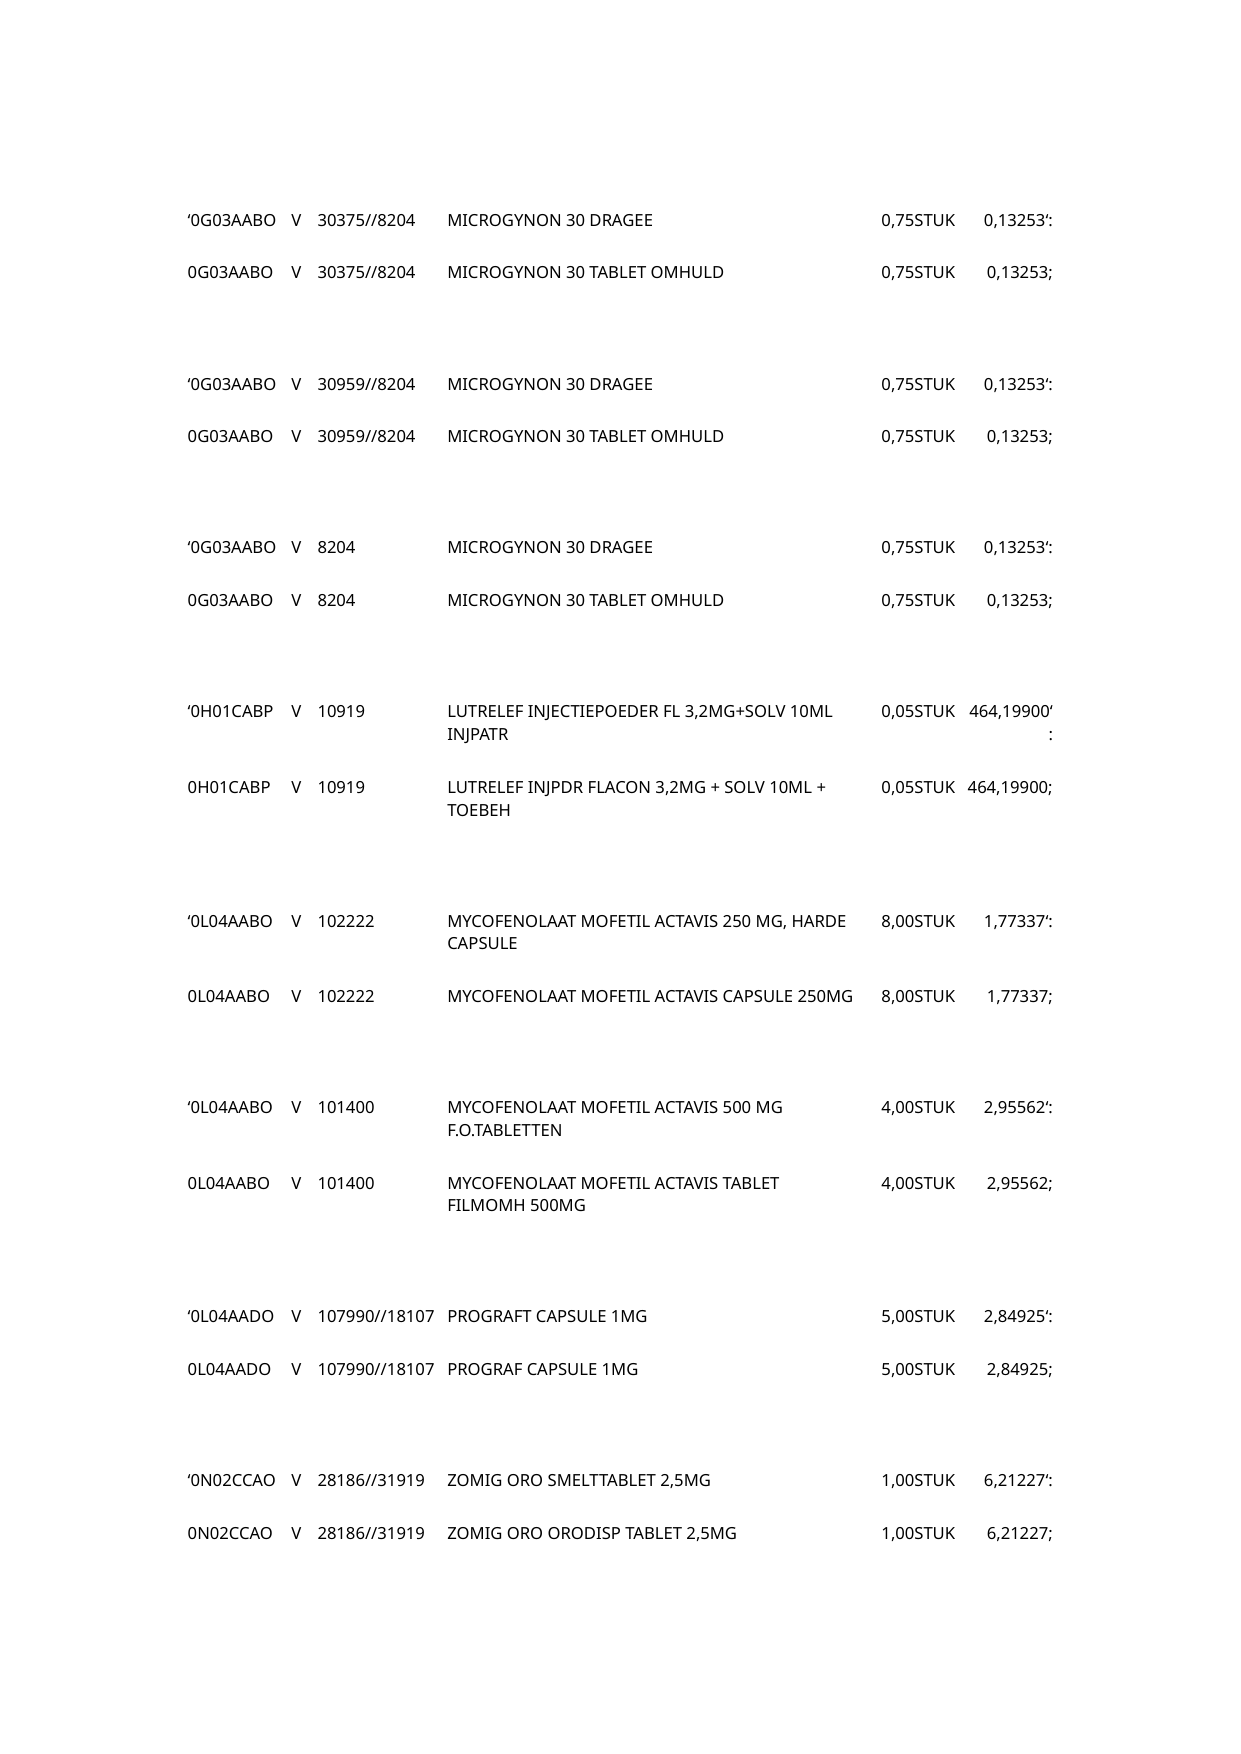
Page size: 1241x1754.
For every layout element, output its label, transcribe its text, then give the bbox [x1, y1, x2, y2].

table_cell [188, 1038, 291, 1096]
table_cell 4,00 [854, 1171, 914, 1247]
table_cell STUK [914, 589, 966, 642]
table_cell [291, 1038, 317, 1096]
table_cell 10919 [317, 700, 447, 775]
table_cell MYCOFENOLAAT MOFETIL ACTAVIS CAPSULE 250MG [447, 985, 853, 1037]
table_cell 2,95562‘: [966, 1096, 1053, 1171]
table_cell [447, 851, 853, 909]
table_cell 8204 [317, 589, 447, 642]
table_cell ‘0N02CCAO [188, 1469, 291, 1522]
table_cell [291, 1411, 317, 1469]
table_cell [966, 642, 1053, 700]
table_cell STUK [914, 372, 966, 425]
table_cell PROGRAFT CAPSULE 1MG [447, 1305, 853, 1358]
table_cell 0G03AABO [188, 261, 291, 314]
table_cell [291, 478, 317, 536]
table_cell V [291, 1358, 317, 1411]
table_cell STUK [914, 1522, 966, 1544]
table_cell 0H01CABP [188, 775, 291, 851]
table_cell [188, 1411, 291, 1469]
table_cell ‘0G03AABO [188, 536, 291, 589]
table_cell STUK [914, 909, 966, 985]
table_cell 0L04AABO [188, 985, 291, 1037]
table_cell [854, 642, 914, 700]
table_cell 0,75 [854, 372, 914, 425]
table_cell V [291, 775, 317, 851]
table_cell 1,00 [854, 1522, 914, 1544]
table_cell [317, 851, 447, 909]
table_cell STUK [914, 536, 966, 589]
table_cell 101400 [317, 1096, 447, 1171]
table_cell MICROGYNON 30 DRAGEE [447, 209, 853, 261]
table_cell 2,95562; [966, 1171, 1053, 1247]
table_cell [854, 1247, 914, 1305]
table_cell [188, 478, 291, 536]
table_cell [291, 150, 317, 208]
table_cell 0,13253‘: [966, 536, 1053, 589]
table_cell V [291, 1469, 317, 1522]
table_cell 0G03AABO [188, 589, 291, 642]
table_cell 0,75 [854, 209, 914, 261]
table_cell ZOMIG ORO ORODISP TABLET 2,5MG [447, 1522, 853, 1544]
table_cell [317, 314, 447, 372]
table_cell 464,19900‘: [966, 700, 1053, 775]
table_cell 30959//8204 [317, 372, 447, 425]
table_cell [914, 314, 966, 372]
table_cell MYCOFENOLAAT MOFETIL ACTAVIS 250 MG, HARDE CAPSULE [447, 909, 853, 985]
table_cell [966, 478, 1053, 536]
table_cell V [291, 1522, 317, 1544]
table_cell V [291, 909, 317, 985]
table_cell 30959//8204 [317, 425, 447, 478]
table_cell 10919 [317, 775, 447, 851]
table_cell [854, 851, 914, 909]
table_cell V [291, 536, 317, 589]
table_cell 0,75 [854, 261, 914, 314]
table_cell 0,75 [854, 589, 914, 642]
table_cell 5,00 [854, 1358, 914, 1411]
table_cell [854, 150, 914, 208]
table_cell [317, 150, 447, 208]
table_cell [317, 642, 447, 700]
table_cell [854, 1411, 914, 1469]
table_cell 0,13253; [966, 425, 1053, 478]
table_cell [966, 851, 1053, 909]
table_cell [188, 150, 291, 208]
table_cell 30375//8204 [317, 209, 447, 261]
table_cell [914, 642, 966, 700]
table_cell 4,00 [854, 1096, 914, 1171]
table_cell [188, 1247, 291, 1305]
table_cell [317, 1038, 447, 1096]
table_cell 1,00 [854, 1469, 914, 1522]
table_cell [291, 851, 317, 909]
table_cell ‘0G03AABO [188, 209, 291, 261]
table_cell MICROGYNON 30 TABLET OMHULD [447, 589, 853, 642]
table_cell [447, 1247, 853, 1305]
table_cell 2,84925; [966, 1358, 1053, 1411]
table_cell STUK [914, 1096, 966, 1171]
table_cell V [291, 1305, 317, 1358]
table_cell [291, 1247, 317, 1305]
table_cell V [291, 985, 317, 1037]
table_cell 8,00 [854, 909, 914, 985]
table_cell 6,21227; [966, 1522, 1053, 1544]
table_cell 8,00 [854, 985, 914, 1037]
table_cell [966, 1411, 1053, 1469]
table_cell STUK [914, 1305, 966, 1358]
table_cell STUK [914, 775, 966, 851]
table_cell ‘0G03AABO [188, 372, 291, 425]
table_cell STUK [914, 1171, 966, 1247]
table_cell V [291, 589, 317, 642]
table_cell 0,05 [854, 775, 914, 851]
table_cell 107990//18107 [317, 1305, 447, 1358]
table_cell 0N02CCAO [188, 1522, 291, 1544]
table_cell [854, 314, 914, 372]
table_cell [291, 642, 317, 700]
table_cell 0,13253; [966, 261, 1053, 314]
table_cell 5,00 [854, 1305, 914, 1358]
table_cell 0,75 [854, 425, 914, 478]
table_cell LUTRELEF INJECTIEPOEDER FL 3,2MG+SOLV 10ML INJPATR [447, 700, 853, 775]
table_cell ‘0H01CABP [188, 700, 291, 775]
table_cell [447, 478, 853, 536]
table_cell 102222 [317, 909, 447, 985]
table_cell [188, 642, 291, 700]
table_cell [447, 1038, 853, 1096]
table_cell 0,75 [854, 536, 914, 589]
table_cell MYCOFENOLAAT MOFETIL ACTAVIS 500 MG F.O.TABLETTEN [447, 1096, 853, 1171]
table_cell 0,05 [854, 700, 914, 775]
table_cell 102222 [317, 985, 447, 1037]
table_cell MICROGYNON 30 DRAGEE [447, 536, 853, 589]
table_cell STUK [914, 1469, 966, 1522]
table_cell [914, 1247, 966, 1305]
table_cell ‘0L04AABO [188, 909, 291, 985]
table_cell STUK [914, 261, 966, 314]
table_cell MYCOFENOLAAT MOFETIL ACTAVIS TABLET FILMOMH 500MG [447, 1171, 853, 1247]
table_cell [317, 478, 447, 536]
table_cell MICROGYNON 30 TABLET OMHULD [447, 261, 853, 314]
table_cell ‘0L04AABO [188, 1096, 291, 1171]
table_cell 8204 [317, 536, 447, 589]
table_cell V [291, 372, 317, 425]
table_cell [914, 478, 966, 536]
table_cell [291, 314, 317, 372]
table_cell V [291, 700, 317, 775]
table_cell [966, 1038, 1053, 1096]
table_cell STUK [914, 700, 966, 775]
table_cell STUK [914, 1358, 966, 1411]
table_cell V [291, 261, 317, 314]
table_cell 28186//31919 [317, 1522, 447, 1544]
table_cell STUK [914, 209, 966, 261]
table_cell [854, 1038, 914, 1096]
table_cell 1,77337‘: [966, 909, 1053, 985]
table_cell V [291, 1171, 317, 1247]
table_cell [317, 1247, 447, 1305]
table_cell [914, 150, 966, 208]
table_cell 6,21227‘: [966, 1469, 1053, 1522]
table_cell V [291, 425, 317, 478]
table_cell [966, 150, 1053, 208]
table_cell [317, 1411, 447, 1469]
table_cell MICROGYNON 30 DRAGEE [447, 372, 853, 425]
table_cell 28186//31919 [317, 1469, 447, 1522]
table_cell 464,19900; [966, 775, 1053, 851]
table_cell STUK [914, 425, 966, 478]
table_cell [914, 1411, 966, 1469]
table_cell LUTRELEF INJPDR FLACON 3,2MG + SOLV 10ML + TOEBEH [447, 775, 853, 851]
table_cell [447, 642, 853, 700]
table_cell [447, 314, 853, 372]
table_cell [188, 314, 291, 372]
table_cell [188, 851, 291, 909]
table_cell [447, 1411, 853, 1469]
table_cell [447, 150, 853, 208]
table_cell STUK [914, 985, 966, 1037]
table_cell 0G03AABO [188, 425, 291, 478]
table_cell 2,84925‘: [966, 1305, 1053, 1358]
table_cell [914, 1038, 966, 1096]
table_cell V [291, 209, 317, 261]
table_cell 0,13253‘: [966, 372, 1053, 425]
table_cell 0,13253; [966, 589, 1053, 642]
table_cell 107990//18107 [317, 1358, 447, 1411]
table_cell [914, 851, 966, 909]
table_cell 0L04AABO [188, 1171, 291, 1247]
table_cell [966, 1247, 1053, 1305]
table_cell 1,77337; [966, 985, 1053, 1037]
table_cell [854, 478, 914, 536]
table_cell [966, 314, 1053, 372]
table_cell V [291, 1096, 317, 1171]
table_cell MICROGYNON 30 TABLET OMHULD [447, 425, 853, 478]
table_cell 30375//8204 [317, 261, 447, 314]
table_cell ZOMIG ORO SMELTTABLET 2,5MG [447, 1469, 853, 1522]
table_cell 101400 [317, 1171, 447, 1247]
table_cell 0,13253‘: [966, 209, 1053, 261]
table_cell 0L04AADO [188, 1358, 291, 1411]
table_cell PROGRAF CAPSULE 1MG [447, 1358, 853, 1411]
table_cell ‘0L04AADO [188, 1305, 291, 1358]
